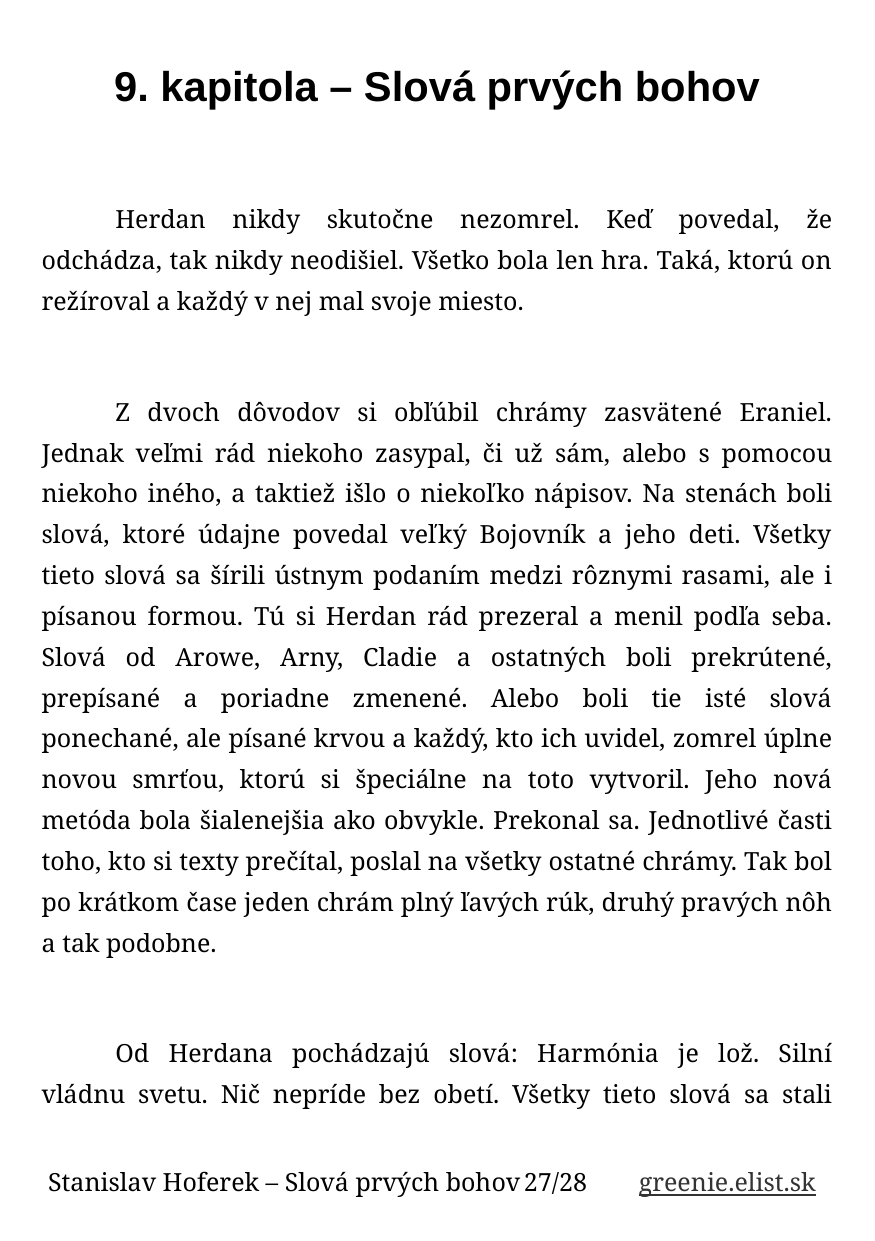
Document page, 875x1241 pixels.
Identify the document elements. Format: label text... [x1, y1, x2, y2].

text Herdan nikdy skutočne nezomrel. Keď povedal, že odchádza, tak nikdy neodišiel. Všetko bola len hra. Taká, ktorú on režíroval a každý v nej mal svoje miesto. [41, 202, 833, 318]
text Od Herdana pochádzajú slová: Harmónia je lož. Silní vládnu svetu. Nič nepríde bez obetí. Všetky tieto slová sa stali [41, 1036, 833, 1111]
text Z dvoch dôvodov si obľúbil chrámy zasvätené Eraniel. Jednak veľmi rád niekoho zasypal, či už sám, alebo s pomocou niekoho iného, a taktiež išlo o niekoľko nápisov. Na stenách boli slová, ktoré údajne povedal veľký Bojovník a jeho deti. Všetky tieto slová sa šírili ústnym podaním medzi rôznymi rasami, ale i písanou formou. Tú si Herdan rád prezeral a menil podľa seba. Slová od Arowe, Arny, Cladie a ostatných boli prekrútené, prepísané a poriadne zmenené. Alebo boli tie isté slová ponechané, ale písané krvou a každý, kto ich uvidel, zomrel úplne novou smrťou, ktorú si špeciálne na toto vytvoril. Jeho nová metóda bola šialenejšia ako obvykle. Prekonal sa. Jednotlivé časti toho, kto si texty prečítal, poslal na všetky ostatné chrámy. Tak bol po krátkom čase jeden chrám plný ľavých rúk, druhý pravých nôh a tak podobne. [41, 394, 833, 959]
subtitle 9. kapitola – Slová prvých bohov [41, 62, 833, 110]
